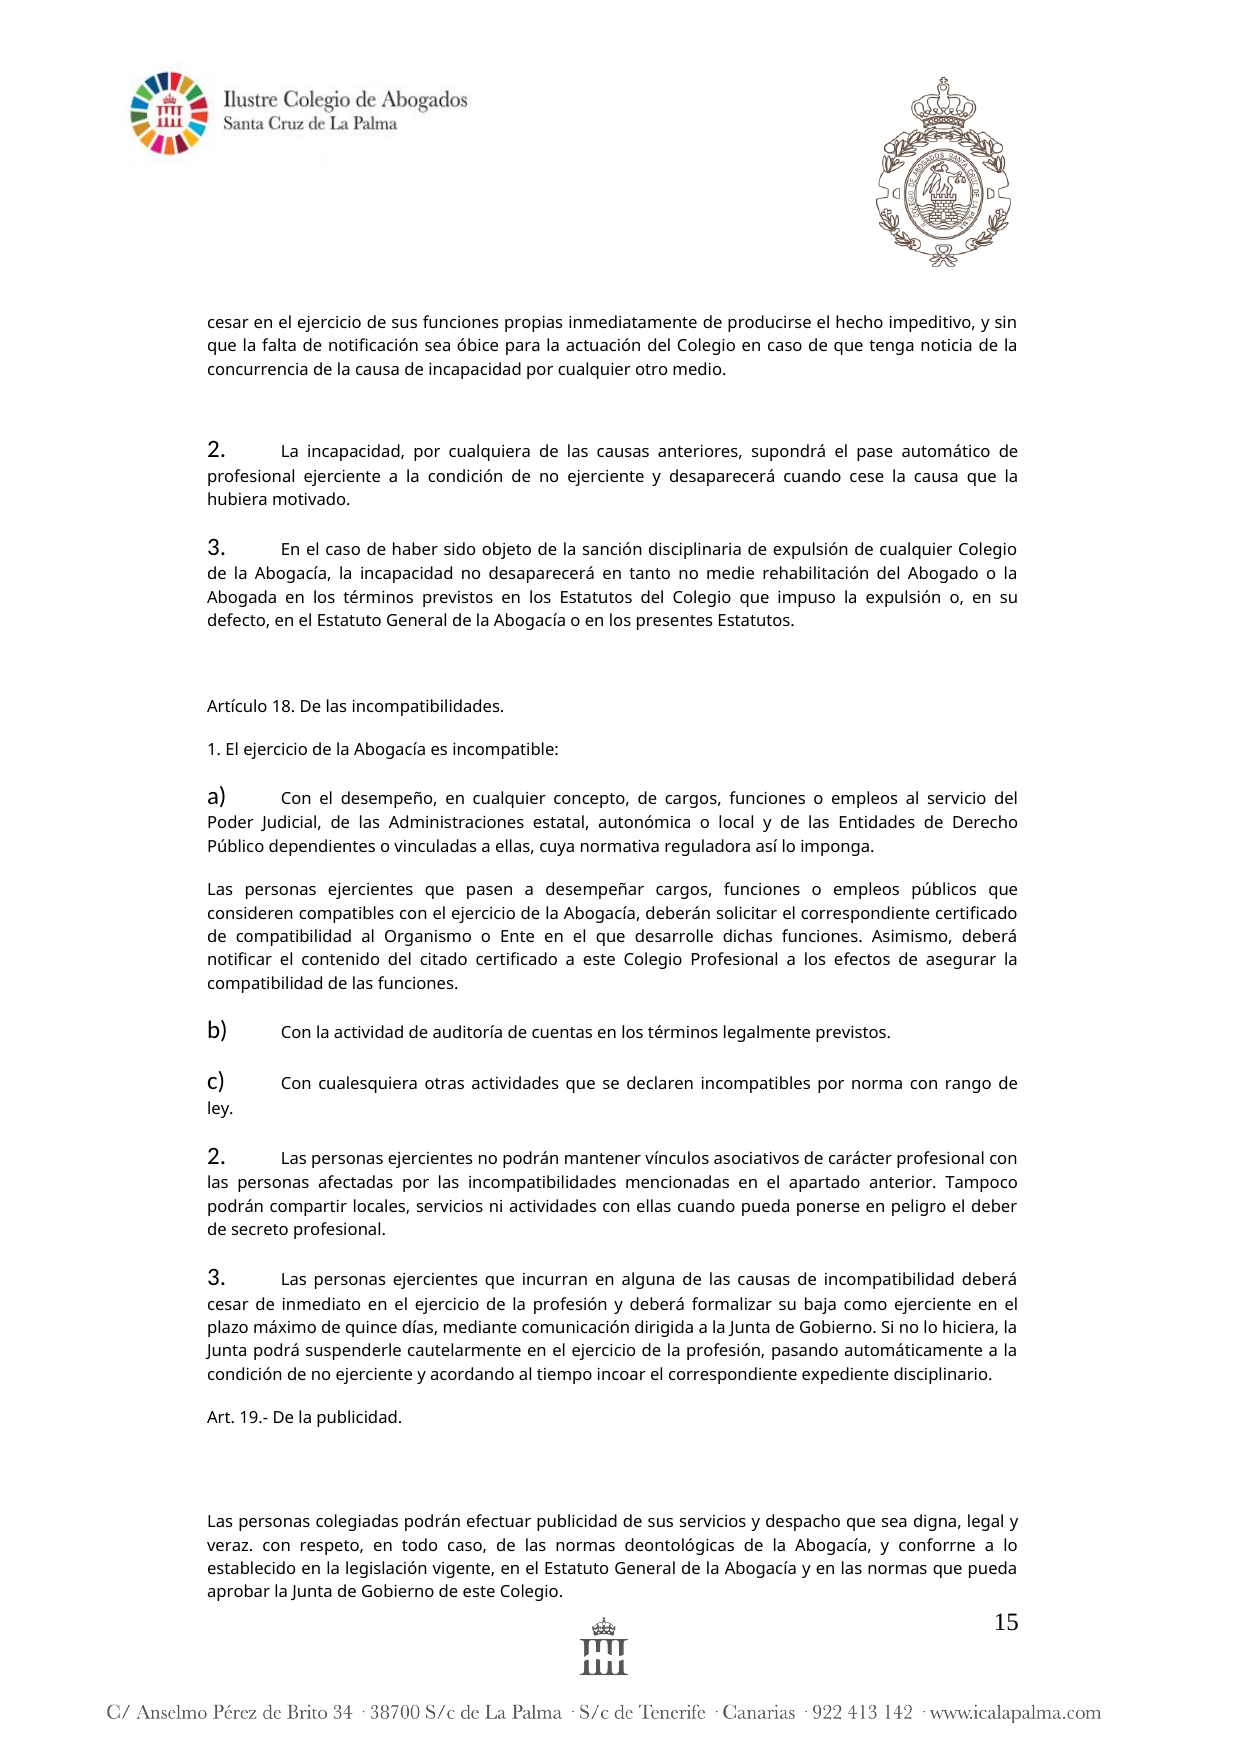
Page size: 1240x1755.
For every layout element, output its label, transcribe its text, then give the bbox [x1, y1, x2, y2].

list Las personas ejercientes que incurran en alguna de las causas de incompatibilidad deberá cesar de inmediato en el ejercicio de la profesión y deberá formalizar su baja como ejerciente en el plazo máximo de quince días, mediante comunicación dirigida a la Junta de Gobierno. Si no lo hiciera, la Junta podrá suspenderle cautelarmente en el ejercicio de la profesión, pasando automáticamente a la condición de no ejerciente y acordando al tiempo incoar el correspondiente expediente disciplinario. [207, 1261, 1019, 1385]
list La incapacidad, por cualquiera de las causas anteriores, supondrá el pase automático de profesional ejerciente a la condición de no ejerciente y desaparecerá cuando cese la causa que la hubiera motivado. [207, 433, 1019, 510]
list Con cualesquiera otras actividades que se declaren incompatibles por norma con rango de ley. [207, 1065, 1019, 1119]
list En el caso de haber sido objeto de la sanción disciplinaria de expulsión de cualquier Colegio de la Abogacía, la incapacidad no desaparecerá en tanto no medie rehabilitación del Abogado o la Abogada en los términos previstos en los Estatutos del Colegio que impuso la expulsión o, en su defecto, en el Estatuto General de la Abogacía o en los presentes Estatutos. [207, 531, 1019, 631]
text 1. El ejercicio de la Abogacía es incompatible: [207, 737, 1019, 760]
text Artículo 18. De las incompatibilidades. [207, 695, 1019, 717]
list cesar en el ejercicio de sus funciones propias inmediatamente de producirse el hecho impeditivo, y sin que la falta de notificación sea óbice para la actuación del Colegio en caso de que tenga noticia de la concurrencia de la causa de incapacidad por cualquier otro medio. [207, 311, 1019, 380]
list Las personas ejercientes no podrán mantener vínculos asociativos de carácter profesional con las personas afectadas por las incompatibilidades mencionadas en el apartado anterior. Tampoco podrán compartir locales, servicios ni actividades con ellas cuando pueda ponerse en peligro el deber de secreto profesional. [207, 1140, 1019, 1241]
list Las personas colegiadas podrán efectuar publicidad de sus servicios y despacho que sea digna, legal y veraz. con respeto, en todo caso, de las normas deontológicas de la Abogacía, y conforrne a lo establecido en la legislación vigente, en el Estatuto General de la Abogacía y en las normas que pueda aprobar la Junta de Gobierno de este Colegio. [207, 1510, 1019, 1602]
list Con la actividad de auditoría de cuentas en los términos legalmente previstos. [207, 1015, 1019, 1045]
text Las personas ejercientes que pasen a desempeñar cargos, funciones o empleos públicos que consideren compatibles con el ejercicio de la Abogacía, deberán solicitar el correspondiente certificado de compatibilidad al Organismo o Ente en el que desarrolle dichas funciones. Asimismo, deberá notificar el contenido del citado certificado a este Colegio Profesional a los efectos de asegurar la compatibilidad de las funciones. [207, 878, 1019, 994]
list Art. 19.- De la publicidad. [207, 1406, 1019, 1428]
list Con el desempeño, en cualquier concepto, de cargos, funciones o empleos al servicio del Poder Judicial, de las Administraciones estatal, autonómica o local y de las Entidades de Derecho Público dependientes o vinculadas a ellas, cuya normativa reguladora así lo imponga. [207, 780, 1019, 857]
